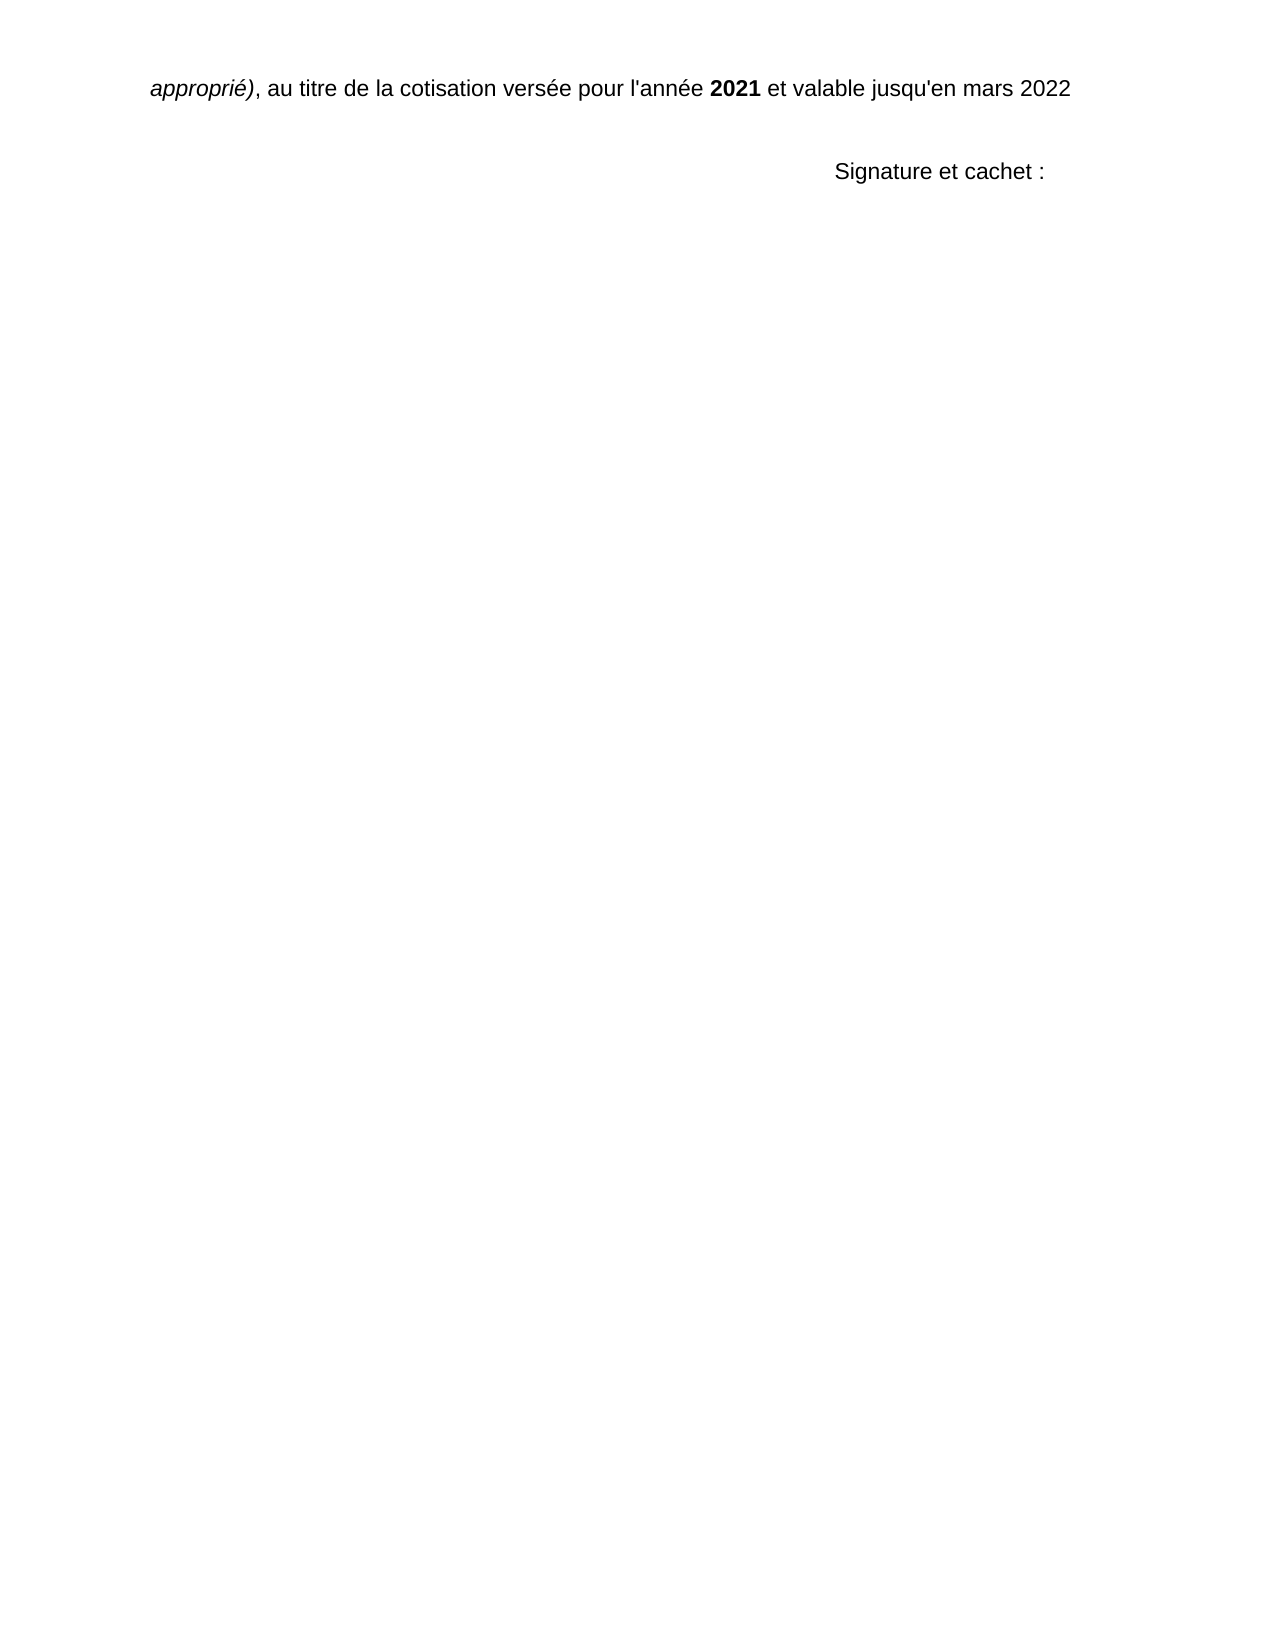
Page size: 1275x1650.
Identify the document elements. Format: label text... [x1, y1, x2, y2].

text Signature et cachet : [834, 158, 1125, 184]
text approprié), au titre de la cotisation versée pour l'année 2021 et valable jusqu'en mars 2022 [150, 75, 1125, 101]
